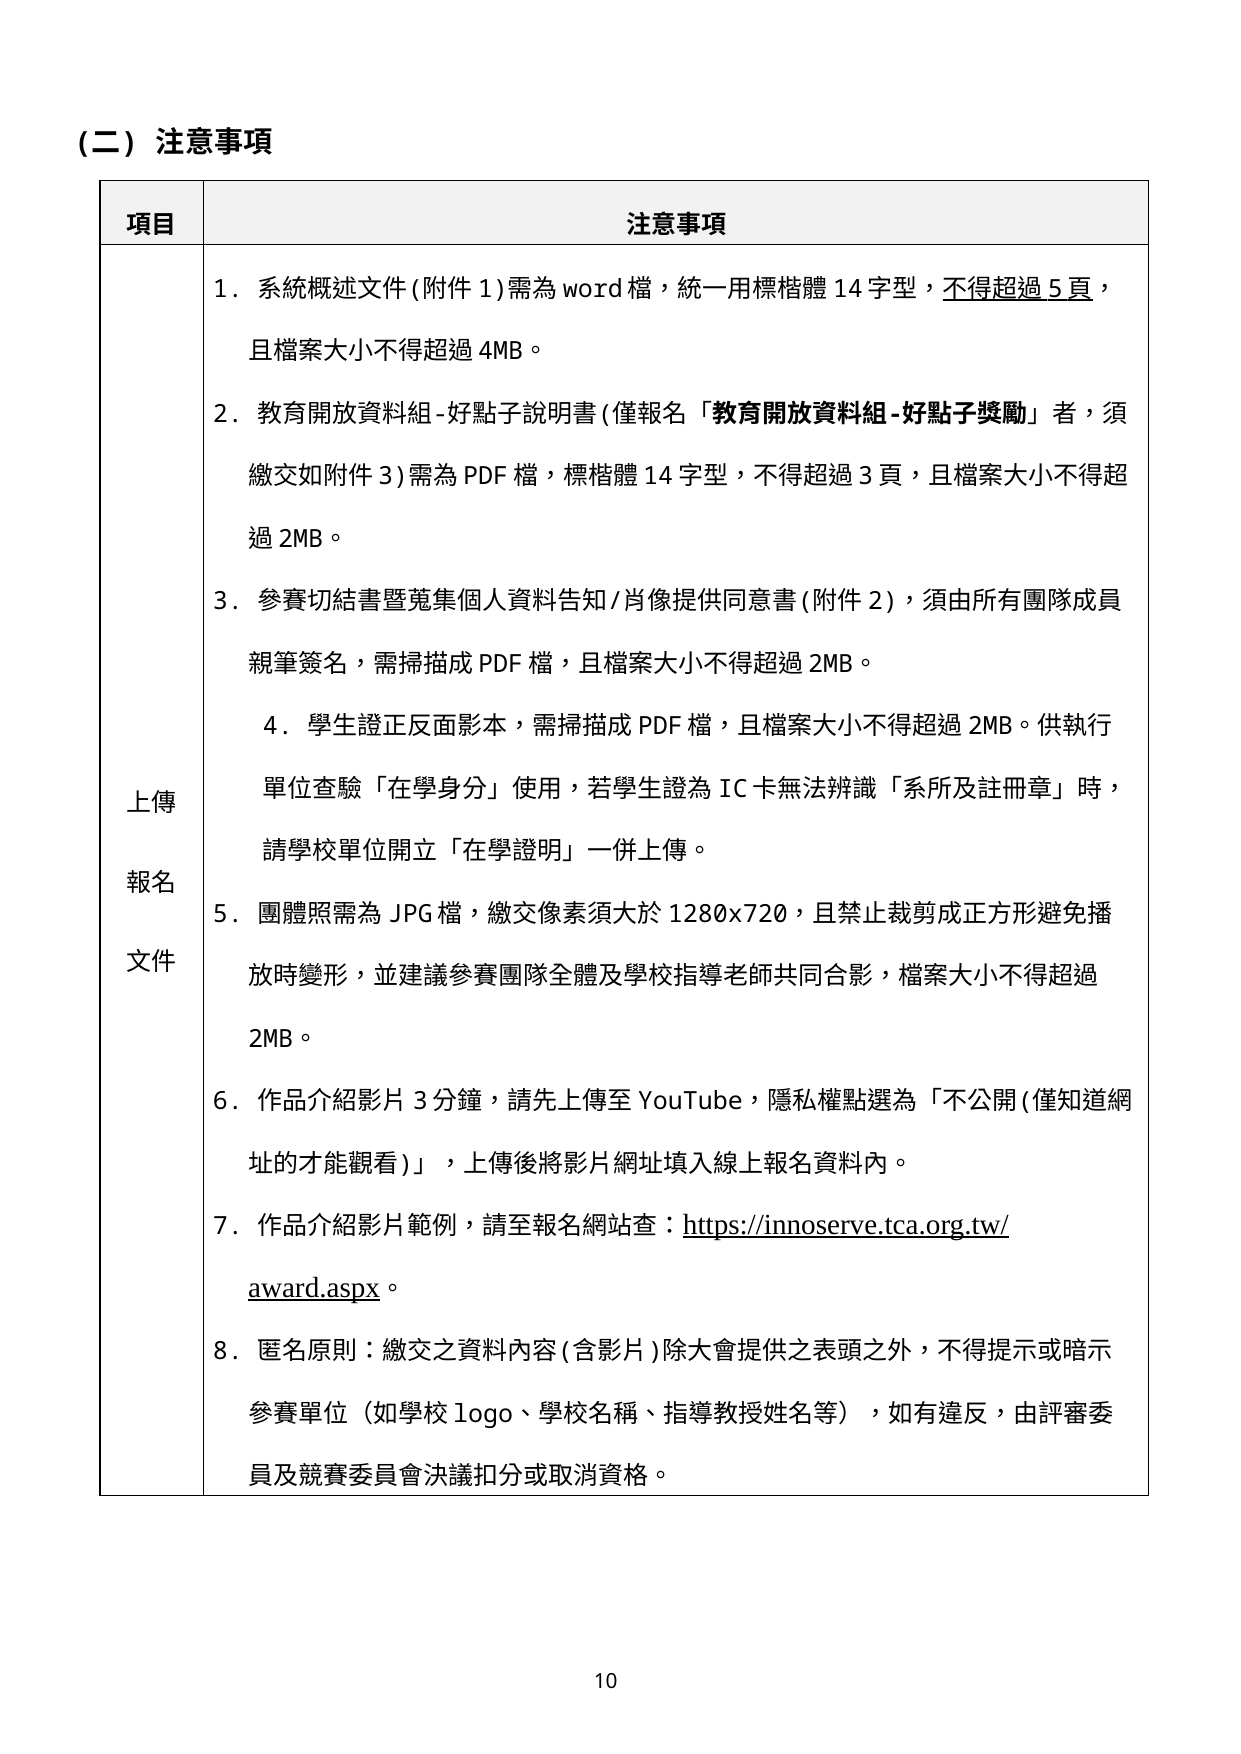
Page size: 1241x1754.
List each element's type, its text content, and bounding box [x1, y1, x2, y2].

table_cell 上傳 報名 文件 [101, 245, 203, 1495]
table_header 項目 [101, 181, 203, 244]
text (二) 注意事項 [74, 119, 1167, 161]
table_header 注意事項 [204, 181, 1148, 244]
table_cell 系統概述文件(附件1)需為word檔，統一用標楷體14字型，不得超過5頁，且檔案大小不得超過4MB。 教育開放資料組-好點子說明書(僅報名「教育開放資料組-好點子獎勵」者，須繳交如附件3)需為PDF檔，標楷體14字型，不得超過3頁，且檔案大小不得超過2MB。 參賽切結書暨蒐集個人資料告知/肖像提供同意書(附件2)，須由所有團隊成員親筆簽名，需掃描成PDF檔，且檔案大小不得超過2MB。 學生證正反面影本，需掃描成PDF檔，且檔案大小不得超過2MB。供執行單位查驗「在學身分」使用，若學生證為IC卡無法辨識「系所及註冊章」時，請學校單位開立「在學證明」一併上傳。 團體照需為JPG檔，繳交像素須大於1280x720，且禁止裁剪成正方形避免播放時變形，並建議參賽團隊全體及學校指導老師共同合影，檔案大小不得超過2MB。 作品介紹影片3分鐘，請先上傳至YouTube，隱私權點選為「不公開(僅知道網址的才能觀看)」，上傳後將影片網址填入線上報名資料內。 作品介紹影片範例，請至報名網站查：https://innoserve.tca.org.tw/award.aspx。 匿名原則：繳交之資料內容(含影片)除大會提供之表頭之外，不得提示或暗示參賽單位（如學校logo、學校名稱、指導教授姓名等），如有違反，由評審委員及競賽委員會決議扣分或取消資格。 [204, 245, 1148, 1495]
